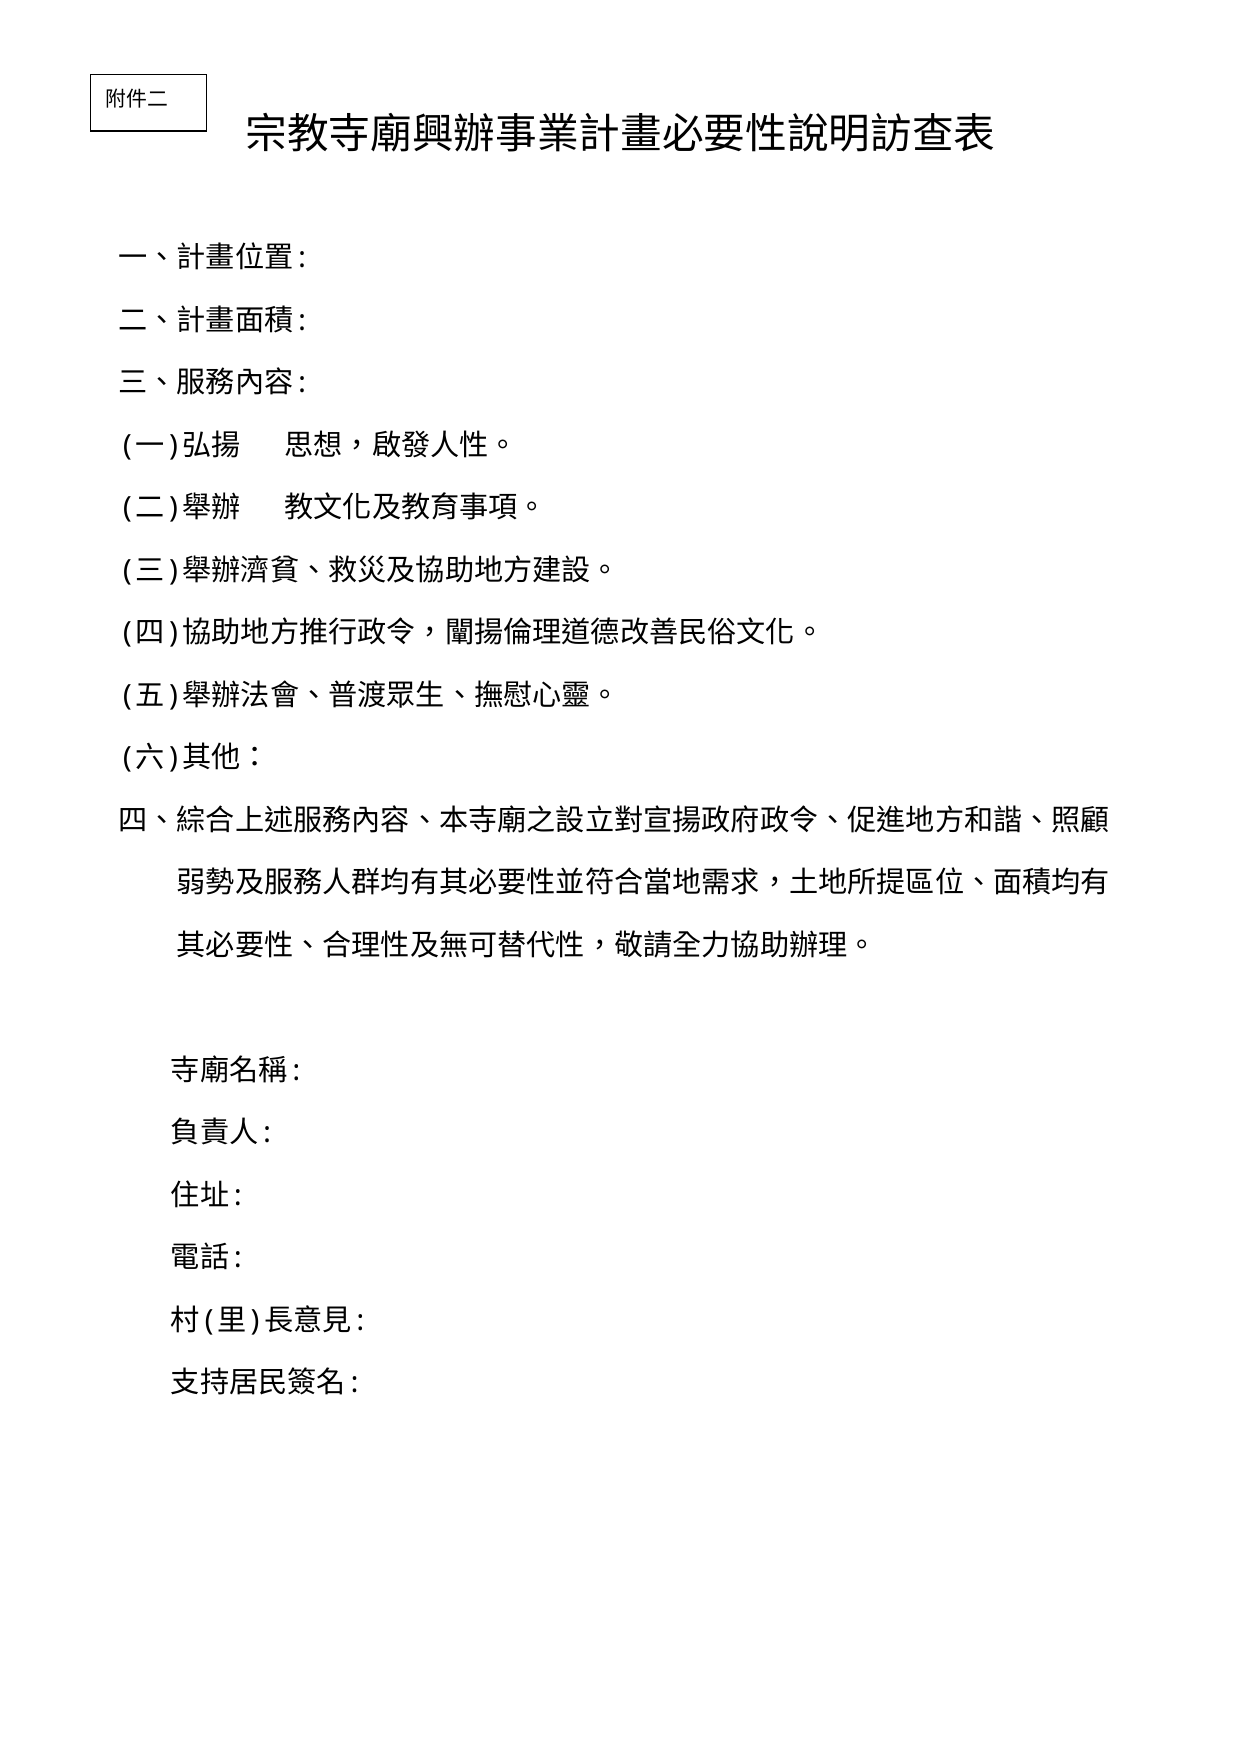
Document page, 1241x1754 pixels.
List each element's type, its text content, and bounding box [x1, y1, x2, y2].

text 二、計畫面積: [118, 276, 1122, 338]
text 支持居民簽名: [118, 1338, 1122, 1401]
text 村(里)長意見: [118, 1276, 1122, 1338]
text 住址: [118, 1151, 1122, 1213]
text 負責人: [118, 1088, 1122, 1151]
text (四)協助地方推行政令，闡揚倫理道德改善民俗文化。 [118, 588, 1122, 651]
text (一)弘揚 思想，啟發人性。 [118, 401, 1122, 463]
text (三)舉辦濟貧、救災及協助地方建設。 [118, 526, 1122, 588]
text (五)舉辦法會、普渡眾生、撫慰心靈。 [118, 651, 1122, 713]
text 三、服務內容: [118, 338, 1122, 401]
text 電話: [118, 1213, 1122, 1276]
text 寺廟名稱: [118, 1026, 1122, 1088]
text 四、綜合上述服務內容、本寺廟之設立對宣揚政府政令、促進地方和諧、照顧弱勢及服務人群均有其必要性並符合當地需求，土地所提區位、面積均有其必要性、合理性及無可替代性，敬請全力協助辦理。 [118, 776, 1122, 963]
text (二)舉辦 教文化及教育事項。 [118, 463, 1122, 526]
text 一、計畫位置: [118, 213, 1122, 276]
text (六)其他： [118, 713, 1122, 776]
text 宗教寺廟興辦事業計畫必要性說明訪查表 [118, 88, 1122, 151]
